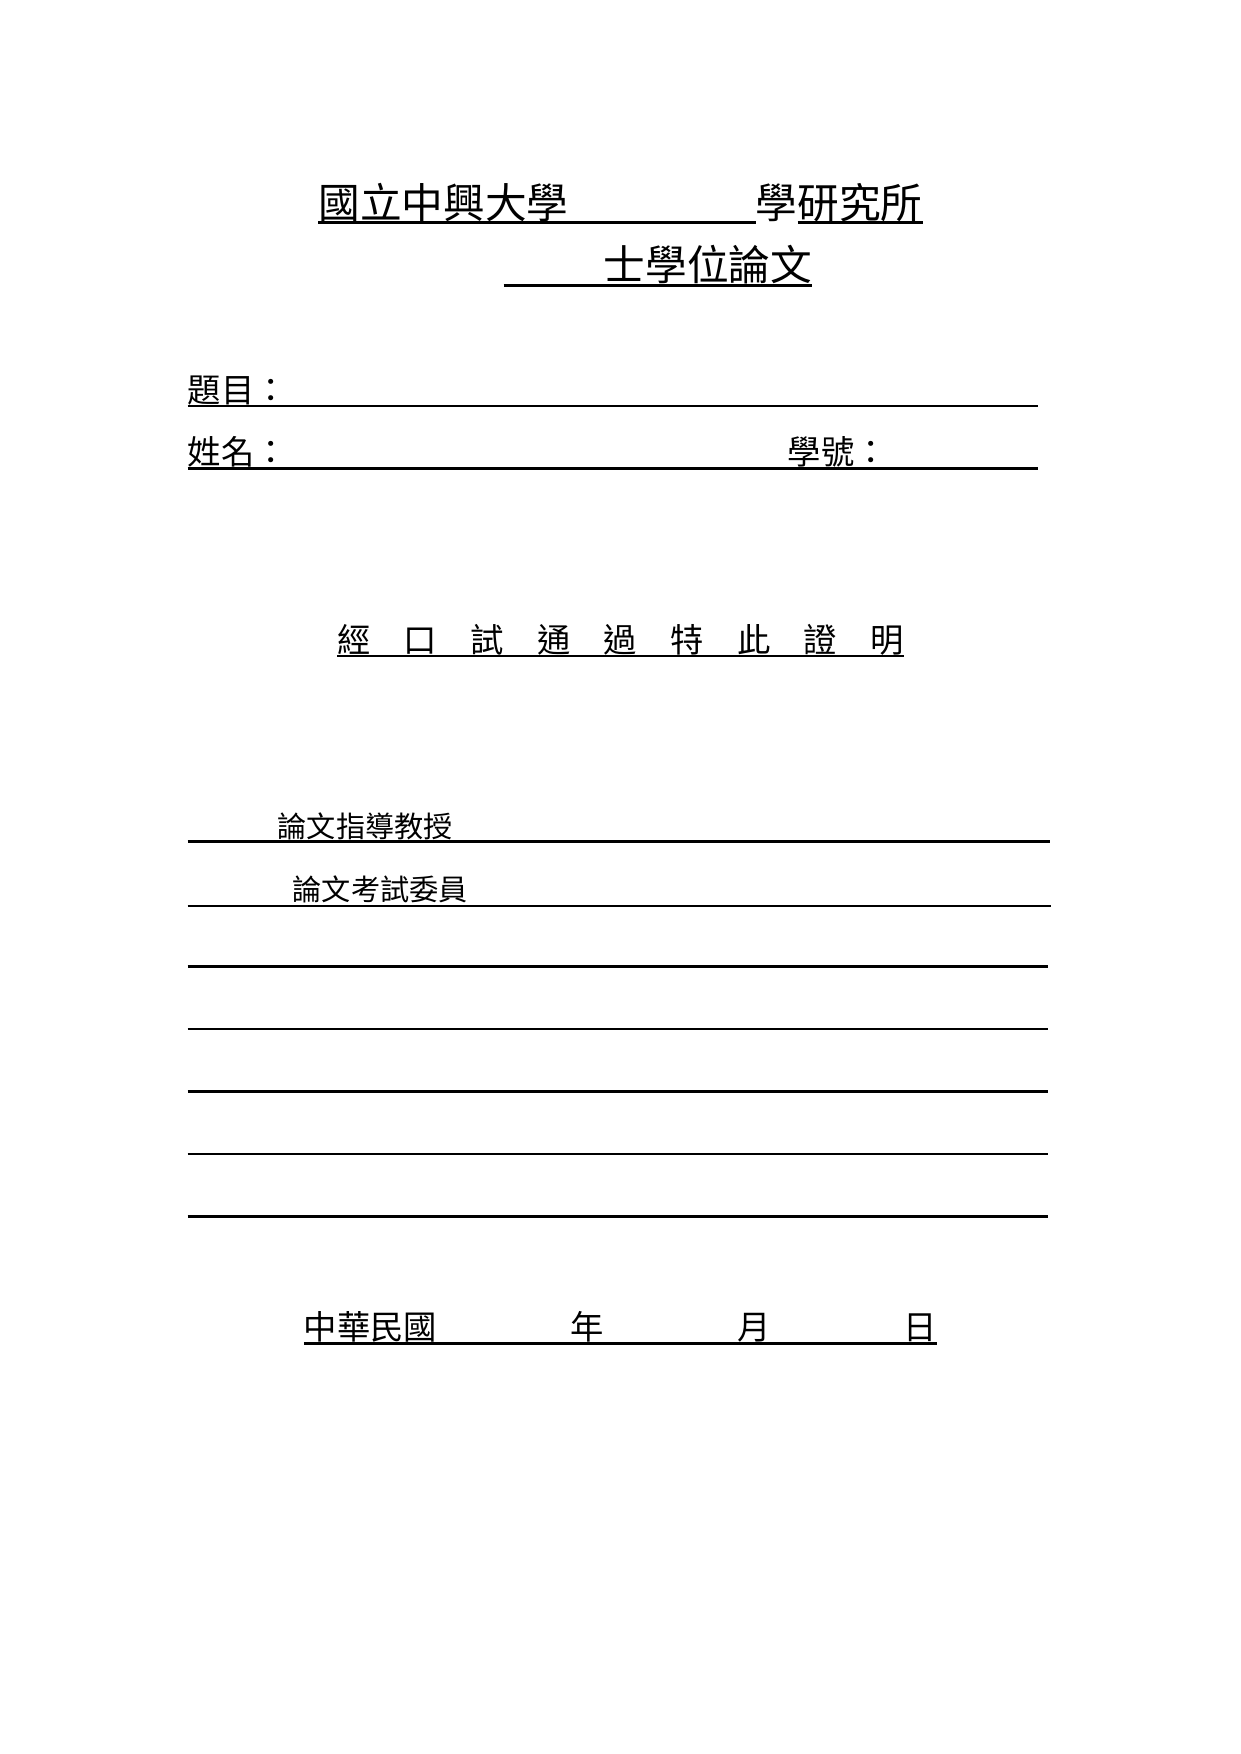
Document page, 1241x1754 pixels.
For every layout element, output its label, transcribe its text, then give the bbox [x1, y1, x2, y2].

text 姓名： 學號： [187, 408, 1053, 471]
text 論文指導教授 [187, 783, 1053, 846]
text 題目： [187, 346, 1053, 408]
text 士學位論文 [187, 221, 1053, 283]
text 國立中興大學 學研究所 [187, 158, 1053, 221]
text 經 口 試 通 過 特 此 證 明 [187, 596, 1053, 658]
text 中華民國 年 月 日 [187, 1283, 1053, 1346]
text 論文考試委員 [187, 846, 1053, 908]
